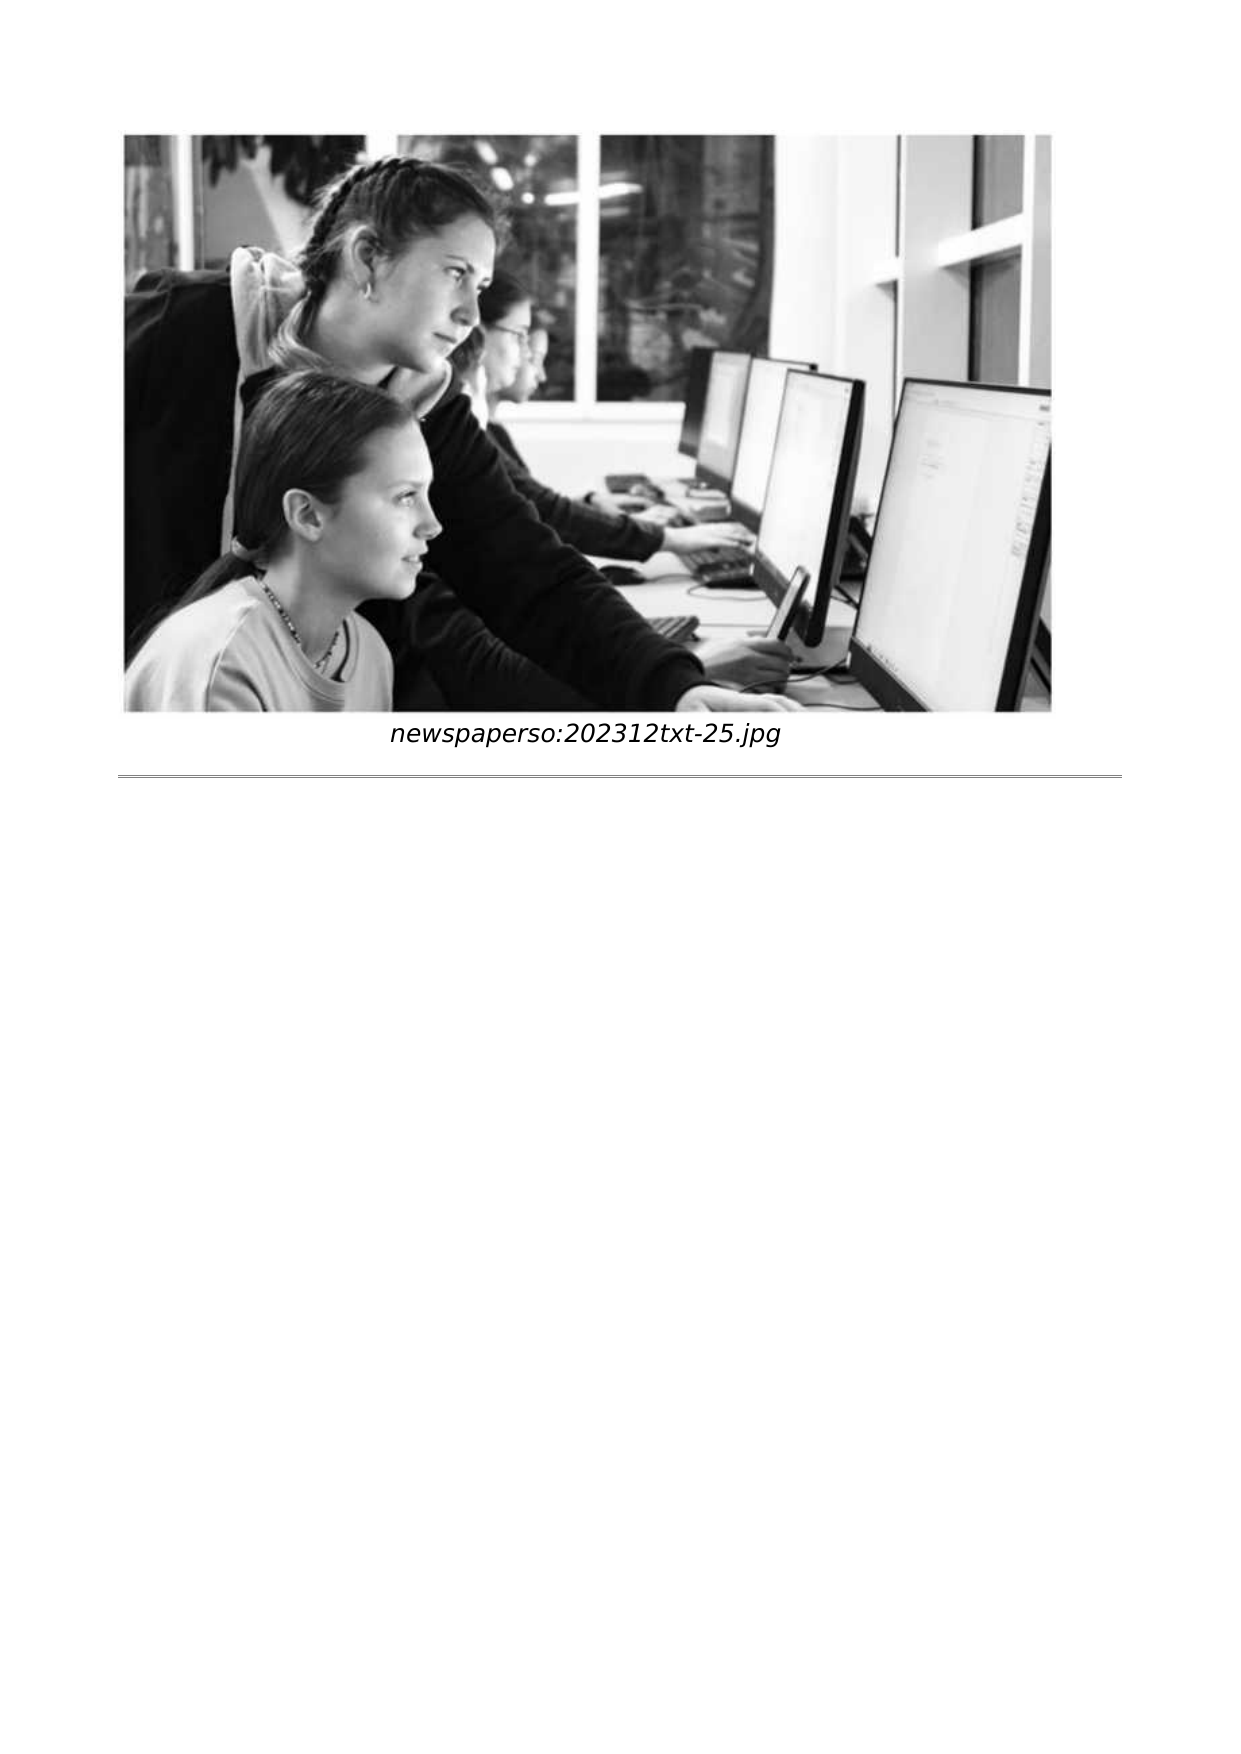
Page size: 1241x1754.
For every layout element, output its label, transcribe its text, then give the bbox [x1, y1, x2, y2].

picture [118, 130, 1056, 719]
text newspaperso:202312txt-25.jpg [118, 719, 1056, 748]
